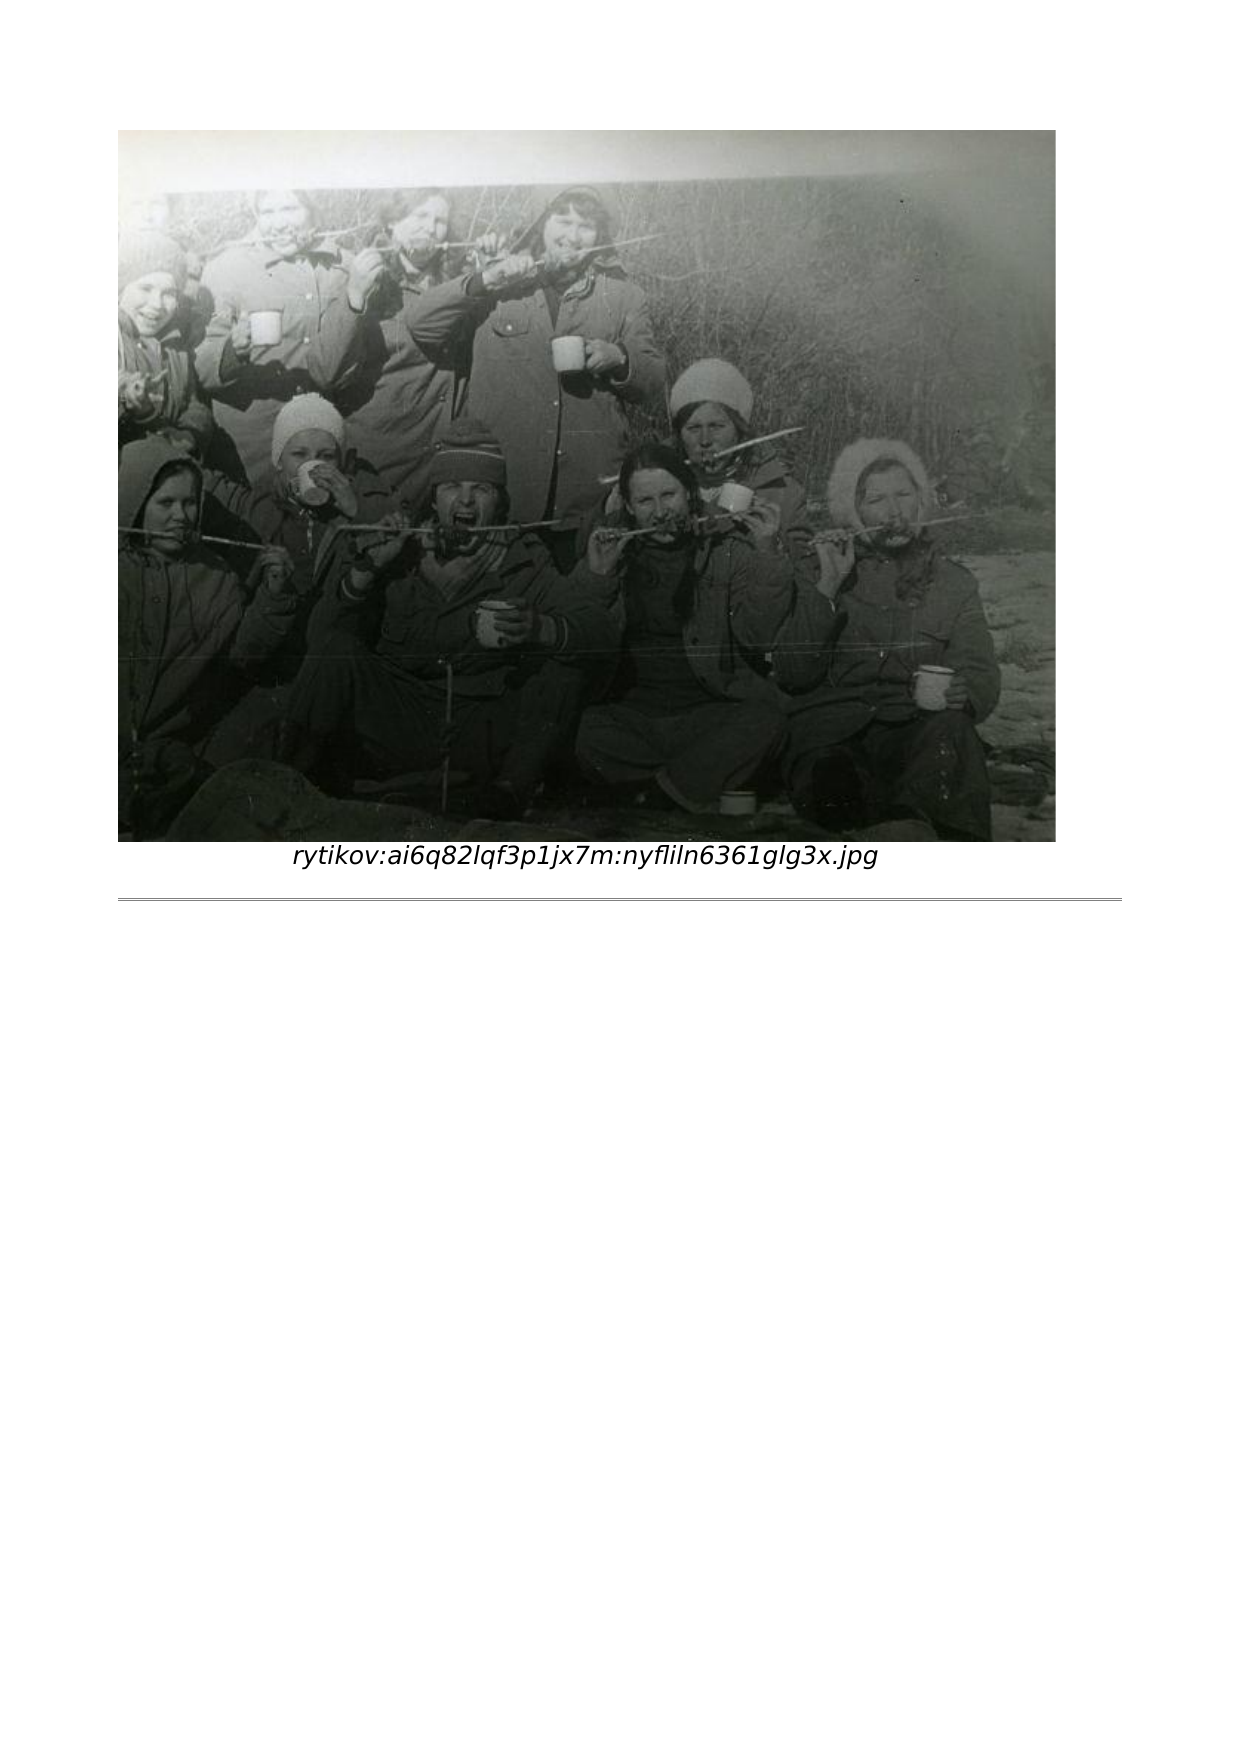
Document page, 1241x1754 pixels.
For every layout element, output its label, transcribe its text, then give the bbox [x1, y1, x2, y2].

picture [118, 130, 1056, 842]
text rytikov:ai6q82lqf3p1jx7m:nyfliln6361glg3x.jpg [118, 842, 1056, 871]
